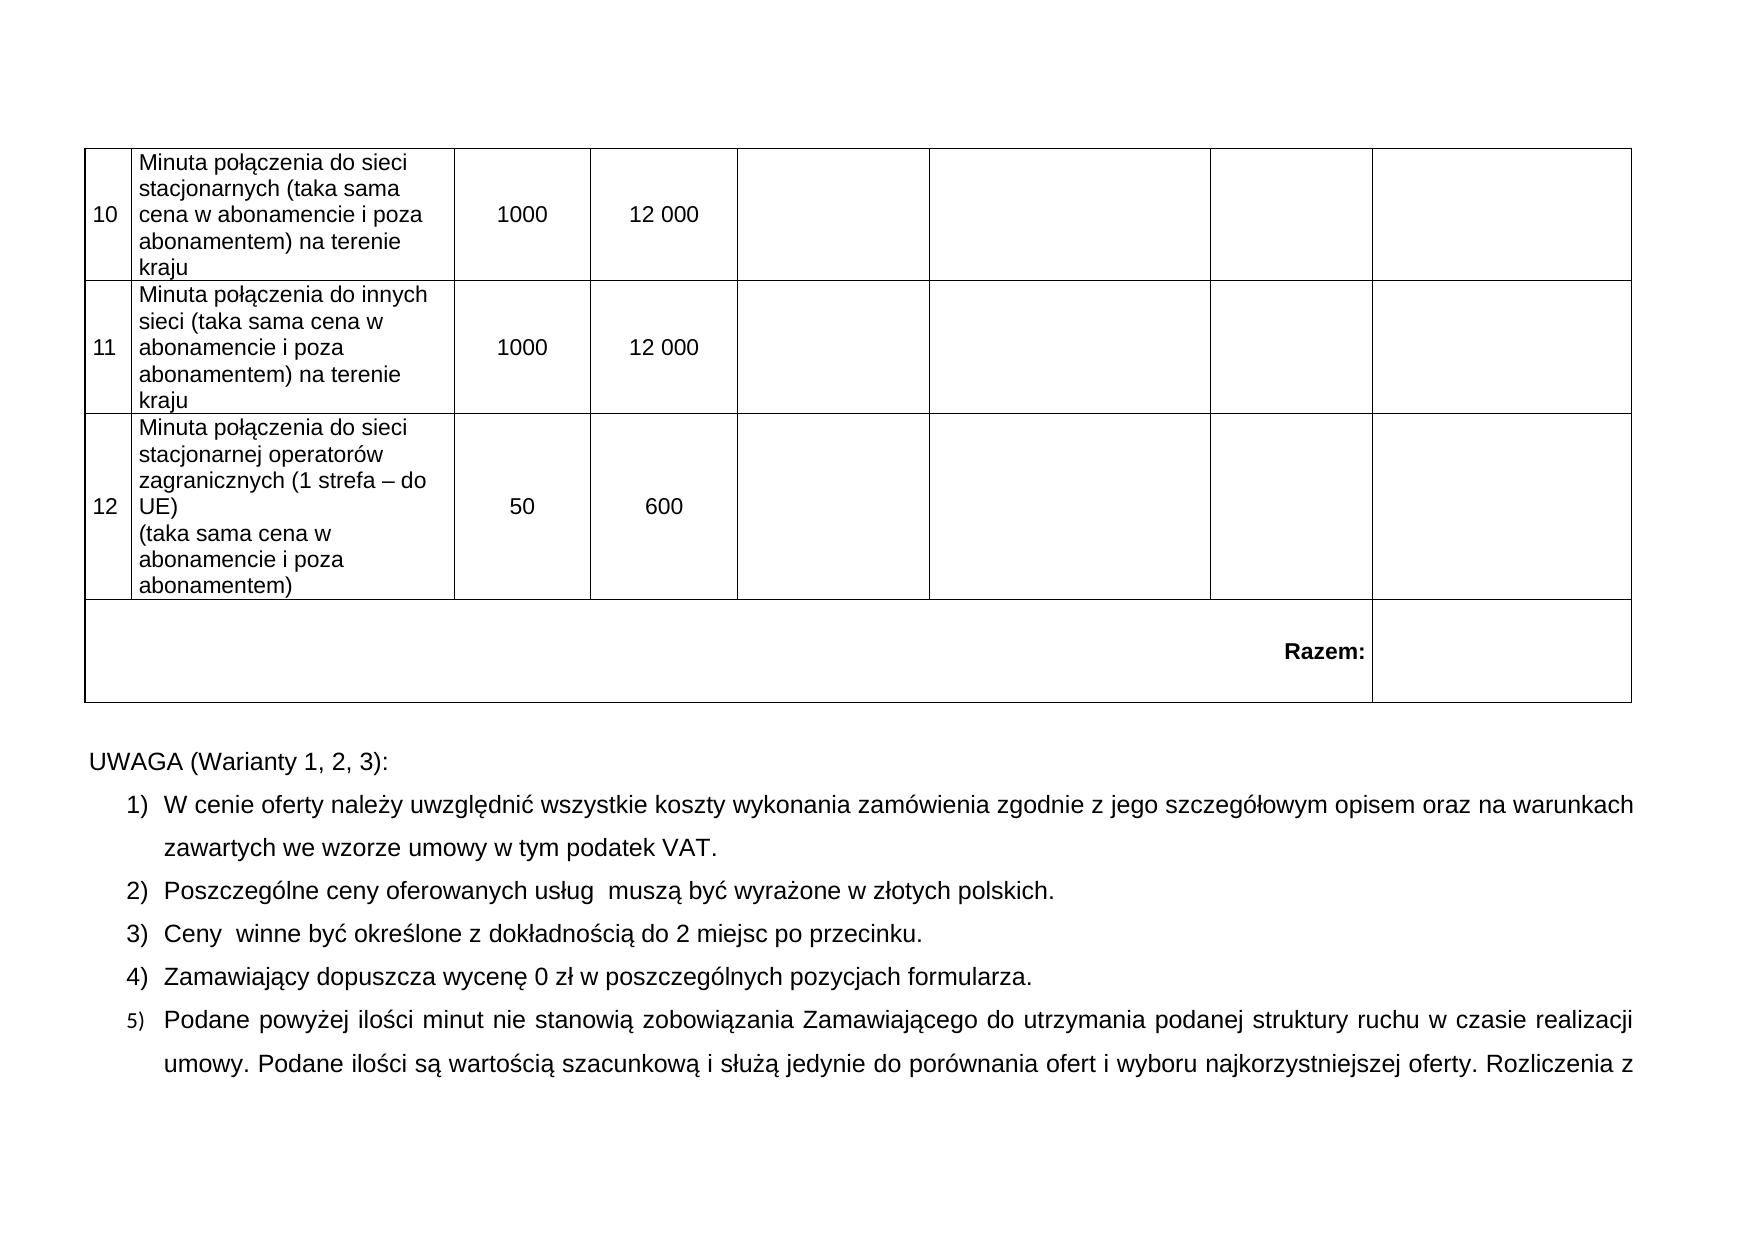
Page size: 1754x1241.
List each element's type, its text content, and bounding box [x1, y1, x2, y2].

table_cell Minuta połączenia do sieci stacjonarnych (taka sama cena w abonamencie i poza abonamentem) na terenie kraju [132, 149, 454, 280]
table_cell [1373, 281, 1631, 413]
table_cell 10 [86, 149, 131, 280]
table_cell [738, 149, 929, 280]
table_cell 12 000 [591, 281, 737, 413]
table_cell [1373, 414, 1631, 599]
table_cell [1373, 600, 1631, 702]
table_cell 12 000 [591, 149, 737, 280]
table_cell Minuta połączenia do innych sieci (taka sama cena w abonamencie i poza abonamentem) na terenie kraju [132, 281, 454, 413]
list Zamawiający dopuszcza wycenę 0 zł w poszczególnych pozycjach formularza. [126, 962, 1636, 991]
list Podane powyżej ilości minut nie stanowią zobowiązania Zamawiającego do utrzymania podanej struktury ruchu w czasie realizacji umowy. Podane ilości są wartością szacunkową i służą jedynie do porównania ofert i wyboru najkorzystniejszej oferty. Rozliczenia z [126, 1005, 1636, 1077]
table_cell [1211, 281, 1372, 413]
table_cell 600 [591, 414, 737, 599]
table_cell [738, 281, 929, 413]
table_cell [930, 281, 1210, 413]
table_cell Razem: [86, 600, 1372, 702]
list W cenie oferty należy uwzględnić wszystkie koszty wykonania zamówienia zgodnie z jego szczegółowym opisem oraz na warunkach zawartych we wzorze umowy w tym podatek VAT. [126, 789, 1636, 861]
table_cell [930, 149, 1210, 280]
text UWAGA (Warianty 1, 2, 3): [89, 746, 1636, 775]
table_cell [1211, 149, 1372, 280]
table_cell 12 [86, 414, 131, 599]
list Poszczególne ceny oferowanych usług muszą być wyrażone w złotych polskich. [126, 876, 1636, 904]
table_cell [1211, 414, 1372, 599]
table_cell 11 [86, 281, 131, 413]
table_cell 50 [455, 414, 590, 599]
table_cell 1000 [455, 281, 590, 413]
table_cell [930, 414, 1210, 599]
list Ceny winne być określone z dokładnością do 2 miejsc po przecinku. [126, 919, 1636, 948]
table_cell [1373, 149, 1631, 280]
table_cell [738, 414, 929, 599]
table_cell 1000 [455, 149, 590, 280]
table_cell Minuta połączenia do sieci stacjonarnej operatorów zagranicznych (1 strefa – do UE) (taka sama cena w abonamencie i poza abonamentem) [132, 414, 454, 599]
